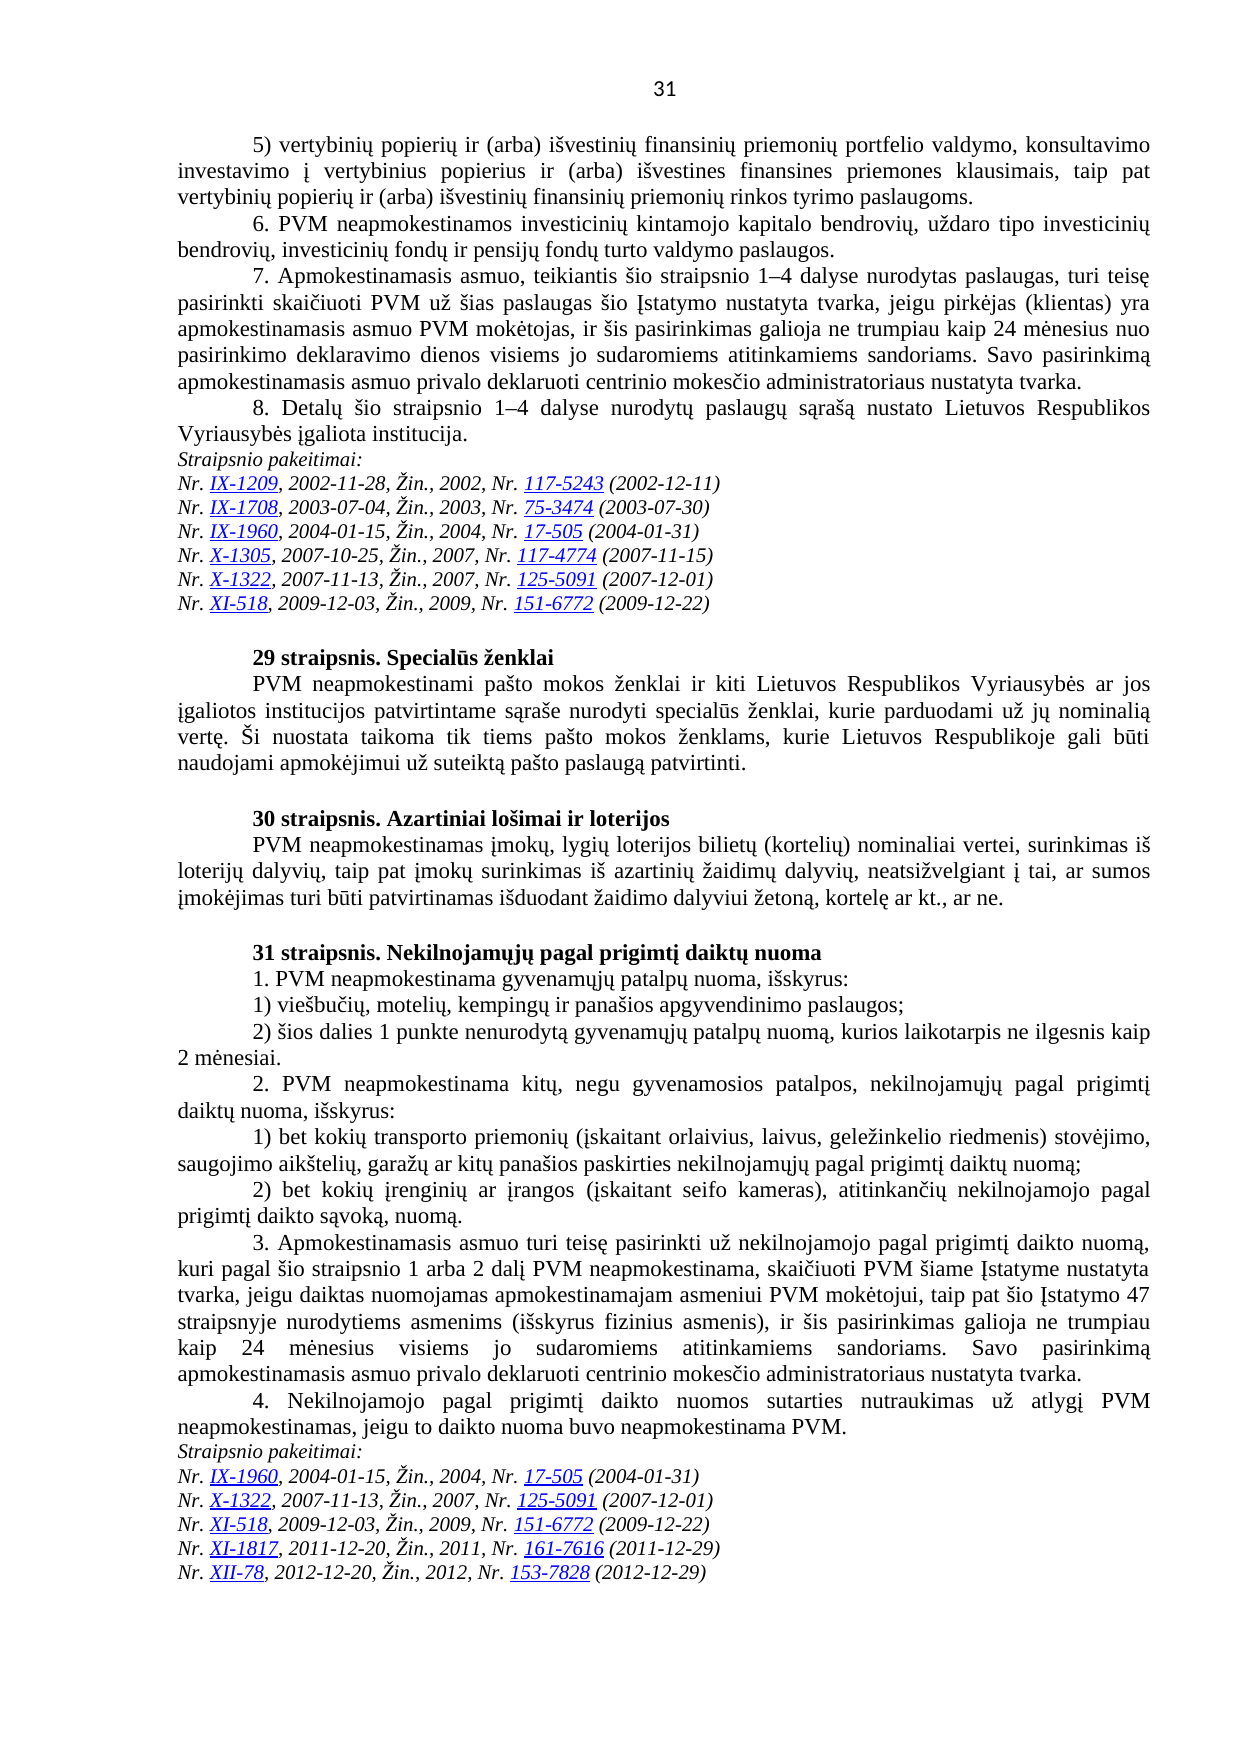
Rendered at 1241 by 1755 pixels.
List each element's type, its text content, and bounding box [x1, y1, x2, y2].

text 29 straipsnis. Specialūs ženklai [177, 644, 1152, 670]
text Nr. XI-1817, 2011-12-20, Žin., 2011, Nr. 161-7616 (2011-12-29) [177, 1536, 1152, 1560]
text Nr. XII-78, 2012-12-20, Žin., 2012, Nr. 153-7828 (2012-12-29) [177, 1560, 1152, 1584]
text 7. Apmokestinamasis asmuo, teikiantis šio straipsnio 1–4 dalyse nurodytas paslaugas, turi teisę pasirinkti skaičiuoti PVM už šias paslaugas šio Įstatymo nustatyta tvarka, jeigu pirkėjas (klientas) yra apmokestinamasis asmuo PVM mokėtojas, ir šis pasirinkimas galioja ne trumpiau kaip 24 mėnesius nuo pasirinkimo deklaravimo dienos visiems jo sudaromiems atitinkamiems sandoriams. Savo pasirinkimą apmokestinamasis asmuo privalo deklaruoti centrinio mokesčio administratoriaus nustatyta tvarka. [177, 262, 1152, 394]
text Nr. XI-518, 2009-12-03, Žin., 2009, Nr. 151-6772 (2009-12-22) [177, 1512, 1152, 1536]
text 1) bet kokių transporto priemonių (įskaitant orlaivius, laivus, geležinkelio riedmenis) stovėjimo, saugojimo aikštelių, garažų ar kitų panašios paskirties nekilnojamųjų pagal prigimtį daiktų nuomą; [177, 1123, 1152, 1176]
text 2) bet kokių įrenginių ar įrangos (įskaitant seifo kameras), atitinkančių nekilnojamojo pagal prigimtį daikto sąvoką, nuomą. [177, 1176, 1152, 1229]
text 31 straipsnis. Nekilnojamųjų pagal prigimtį daiktų nuoma [177, 939, 1152, 965]
text Nr. IX-1708, 2003-07-04, Žin., 2003, Nr. 75-3474 (2003-07-30) [177, 495, 1152, 519]
text 1. PVM neapmokestinama gyvenamųjų patalpų nuoma, išskyrus: [177, 965, 1152, 991]
text 5) vertybinių popierių ir (arba) išvestinių finansinių priemonių portfelio valdymo, konsultavimo investavimo į vertybinius popierius ir (arba) išvestines finansines priemones klausimais, taip pat vertybinių popierių ir (arba) išvestinių finansinių priemonių rinkos tyrimo paslaugoms. [177, 131, 1152, 210]
text Straipsnio pakeitimai: [177, 447, 1152, 471]
text 8. Detalų šio straipsnio 1–4 dalyse nurodytų paslaugų sąrašą nustato Lietuvos Respublikos Vyriausybės įgaliota institucija. [177, 394, 1152, 447]
text 2. PVM neapmokestinama kitų, negu gyvenamosios patalpos, nekilnojamųjų pagal prigimtį daiktų nuoma, išskyrus: [177, 1071, 1152, 1123]
text 1) viešbučių, motelių, kempingų ir panašios apgyvendinimo paslaugos; [177, 991, 1152, 1018]
text 2) šios dalies 1 punkte nenurodytą gyvenamųjų patalpų nuomą, kurios laikotarpis ne ilgesnis kaip 2 mėnesiai. [177, 1018, 1152, 1071]
text 6. PVM neapmokestinamos investicinių kintamojo kapitalo bendrovių, uždaro tipo investicinių bendrovių, investicinių fondų ir pensijų fondų turto valdymo paslaugos. [177, 210, 1152, 262]
text Nr. X-1305, 2007-10-25, Žin., 2007, Nr. 117-4774 (2007-11-15) [177, 543, 1152, 567]
text Nr. X-1322, 2007-11-13, Žin., 2007, Nr. 125-5091 (2007-12-01) [177, 567, 1152, 591]
text Nr. X-1322, 2007-11-13, Žin., 2007, Nr. 125-5091 (2007-12-01) [177, 1488, 1152, 1512]
text 3. Apmokestinamasis asmuo turi teisę pasirinkti už nekilnojamojo pagal prigimtį daikto nuomą, kuri pagal šio straipsnio 1 arba 2 dalį PVM neapmokestinama, skaičiuoti PVM šiame Įstatyme nustatyta tvarka, jeigu daiktas nuomojamas apmokestinamajam asmeniui PVM mokėtojui, taip pat šio Įstatymo 47 straipsnyje nurodytiems asmenims (išskyrus fizinius asmenis), ir šis pasirinkimas galioja ne trumpiau kaip 24 mėnesius visiems jo sudaromiems atitinkamiems sandoriams. Savo pasirinkimą apmokestinamasis asmuo privalo deklaruoti centrinio mokesčio administratoriaus nustatyta tvarka. [177, 1229, 1152, 1387]
text Straipsnio pakeitimai: [177, 1439, 1152, 1463]
text PVM neapmokestinami pašto mokos ženklai ir kiti Lietuvos Respublikos Vyriausybės ar jos įgaliotos institucijos patvirtintame sąraše nurodyti specialūs ženklai, kurie parduodami už jų nominalią vertę. Ši nuostata taikoma tik tiems pašto mokos ženklams, kurie Lietuvos Respublikoje gali būti naudojami apmokėjimui už suteiktą pašto paslaugą patvirtinti. [177, 670, 1152, 776]
text 4. Nekilnojamojo pagal prigimtį daikto nuomos sutarties nutraukimas už atlygį PVM neapmokestinamas, jeigu to daikto nuoma buvo neapmokestinama PVM. [177, 1387, 1152, 1439]
text PVM neapmokestinamas įmokų, lygių loterijos bilietų (kortelių) nominaliai vertei, surinkimas iš loterijų dalyvių, taip pat įmokų surinkimas iš azartinių žaidimų dalyvių, neatsižvelgiant į tai, ar sumos įmokėjimas turi būti patvirtinamas išduodant žaidimo dalyviui žetoną, kortelę ar kt., ar ne. [177, 831, 1152, 910]
text 30 straipsnis. Azartiniai lošimai ir loterijos [177, 804, 1152, 831]
text Nr. IX-1960, 2004-01-15, Žin., 2004, Nr. 17-505 (2004-01-31) [177, 519, 1152, 543]
text Nr. XI-518, 2009-12-03, Žin., 2009, Nr. 151-6772 (2009-12-22) [177, 591, 1152, 615]
text Nr. IX-1209, 2002-11-28, Žin., 2002, Nr. 117-5243 (2002-12-11) [177, 471, 1152, 495]
text Nr. IX-1960, 2004-01-15, Žin., 2004, Nr. 17-505 (2004-01-31) [177, 1463, 1152, 1488]
